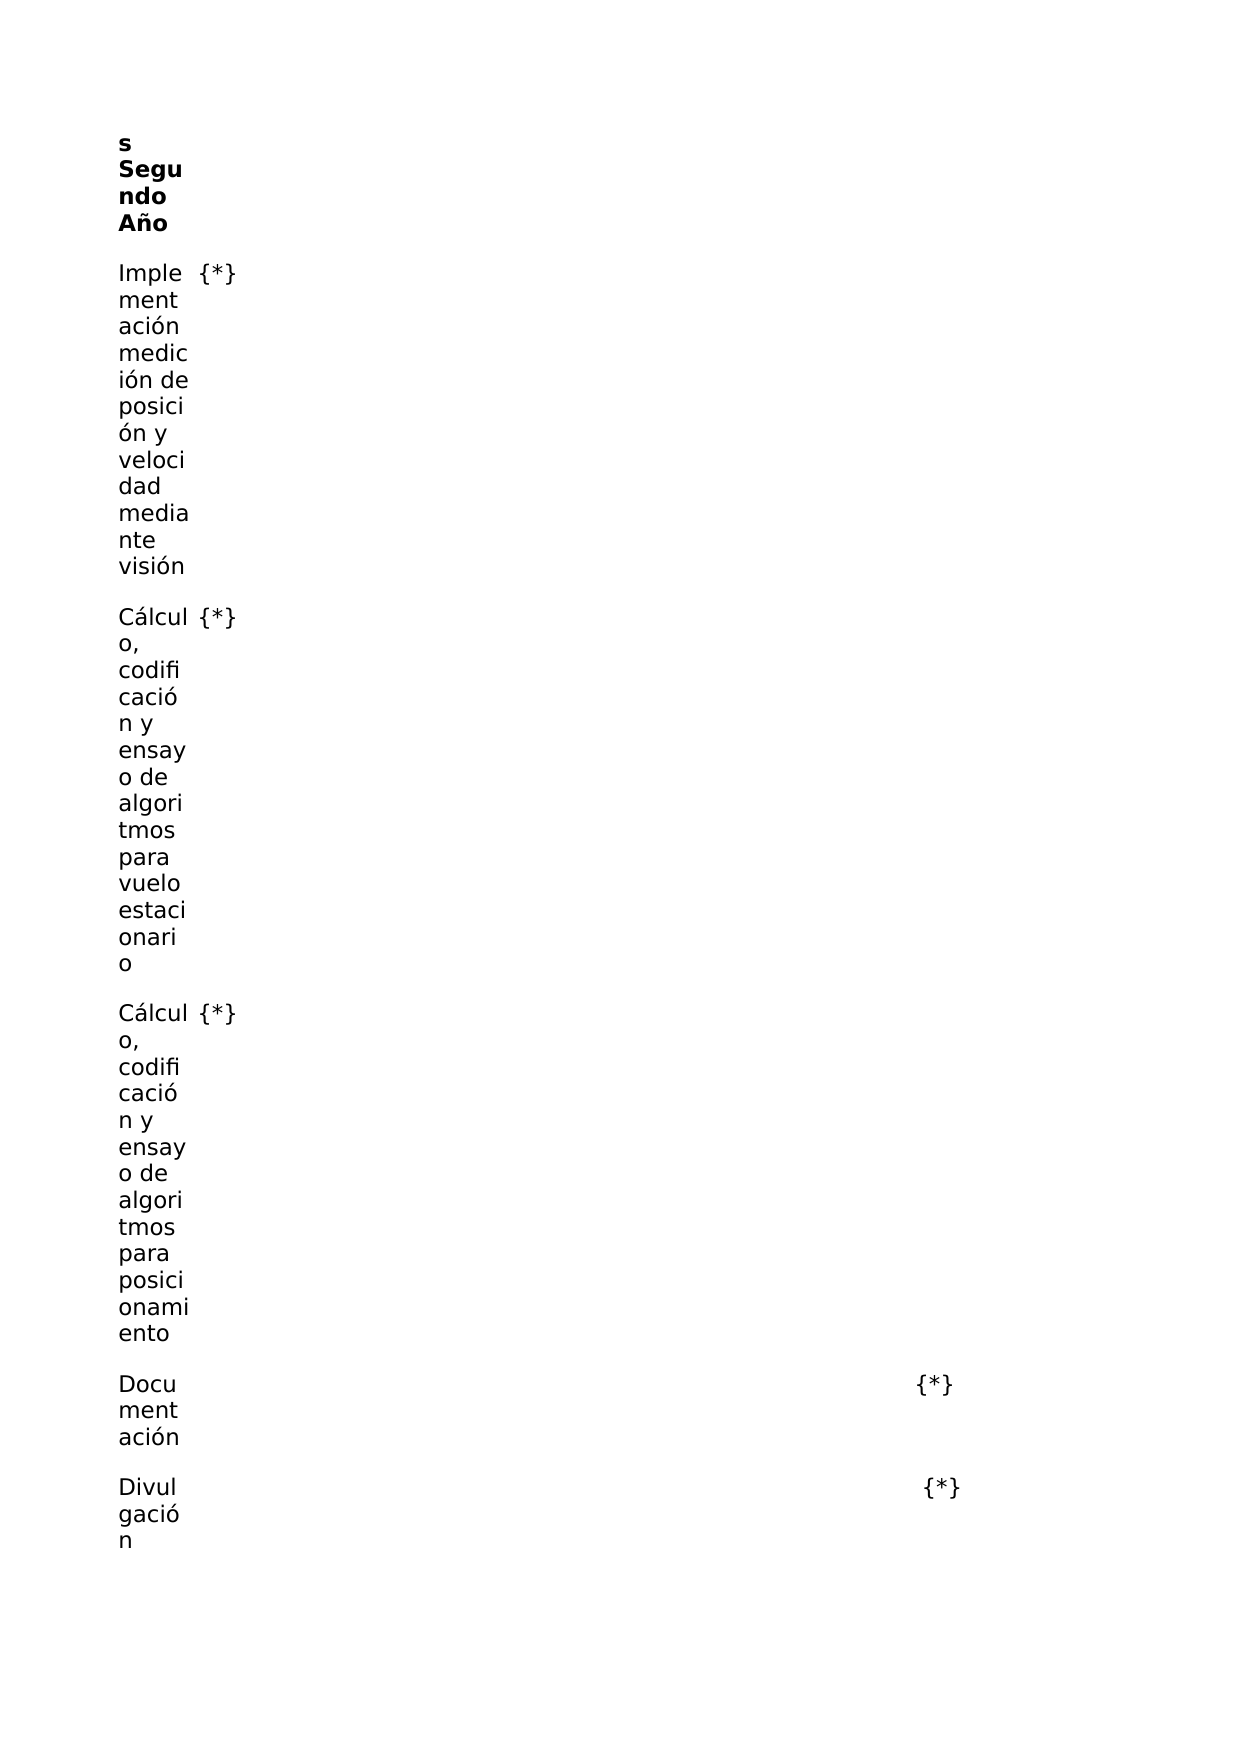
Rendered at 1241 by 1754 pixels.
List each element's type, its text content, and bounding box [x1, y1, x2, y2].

table_cell [620, 1463, 692, 1566]
table_cell [835, 118, 907, 248]
table_cell [764, 989, 835, 1359]
table_cell [620, 1359, 692, 1462]
table_cell Implementación medición de posición y velocidad mediante visión [118, 248, 190, 592]
table_cell [261, 118, 333, 248]
table_cell [692, 1463, 763, 1566]
table_cell [620, 248, 692, 592]
table_cell s Segundo Año [118, 118, 190, 248]
table_cell [261, 1359, 333, 1462]
table_cell {*} [190, 248, 333, 592]
table_cell [907, 248, 978, 592]
table_cell [764, 1463, 835, 1566]
table_cell [548, 248, 620, 592]
table_cell [405, 1463, 477, 1566]
table_cell [692, 989, 763, 1359]
table_cell [835, 989, 907, 1359]
table_cell Divulgación [118, 1463, 190, 1566]
table_cell [979, 989, 1050, 1359]
table_cell [835, 248, 907, 592]
table_cell [190, 1463, 261, 1566]
table_cell [1050, 118, 1122, 248]
table_cell Cálculo, codificación y ensayo de algoritmos para posicionamiento [118, 989, 190, 1359]
table_cell [477, 592, 548, 989]
table_cell [405, 592, 477, 989]
table_cell [333, 1359, 405, 1462]
table_cell [477, 118, 548, 248]
table_cell [1050, 1463, 1122, 1566]
table_cell [548, 592, 620, 989]
table_cell [764, 592, 835, 989]
table_cell [979, 118, 1050, 248]
table_cell [190, 118, 261, 248]
table_cell {*} [190, 592, 333, 989]
table_cell [907, 592, 978, 989]
table_cell [692, 1359, 763, 1462]
table_cell [620, 989, 692, 1359]
table_cell [190, 1359, 261, 1462]
table_cell [548, 1463, 620, 1566]
table_cell {*} [190, 989, 333, 1359]
table_cell [907, 989, 978, 1359]
table_cell [979, 592, 1050, 989]
table_cell [405, 118, 477, 248]
table_cell [405, 1359, 548, 1462]
table_cell [764, 248, 835, 592]
table_cell [333, 989, 405, 1359]
table_cell [548, 118, 620, 248]
table_cell [1050, 1359, 1122, 1462]
table_cell [333, 118, 405, 248]
table_cell [620, 118, 692, 248]
table_cell [333, 592, 405, 989]
table_cell Documentación [118, 1359, 190, 1462]
table_cell [835, 1359, 907, 1462]
table_cell [333, 248, 405, 592]
table_cell [477, 1463, 548, 1566]
table_cell [405, 989, 477, 1359]
table_cell {*} [907, 1463, 1050, 1566]
table_cell [764, 1359, 835, 1462]
table_cell [835, 592, 907, 989]
table_cell [764, 118, 835, 248]
table_cell [907, 118, 978, 248]
table_cell [477, 989, 548, 1359]
table_cell [692, 118, 763, 248]
table_cell [1050, 248, 1122, 592]
table_cell [692, 248, 763, 592]
table_cell [692, 592, 763, 989]
table_cell [620, 592, 692, 989]
table_cell Cálculo, codificación y ensayo de algoritmos para vuelo estacionario [118, 592, 190, 989]
table_cell [405, 248, 477, 592]
table_cell [979, 248, 1050, 592]
table_cell [548, 989, 620, 1359]
table_cell [1050, 592, 1122, 989]
table_cell [1050, 989, 1122, 1359]
table_cell [261, 1463, 333, 1566]
table_cell [477, 248, 548, 592]
table_cell [548, 1359, 620, 1462]
table_cell [835, 1463, 907, 1566]
table_cell {*} [907, 1359, 1050, 1462]
table_cell [333, 1463, 405, 1566]
